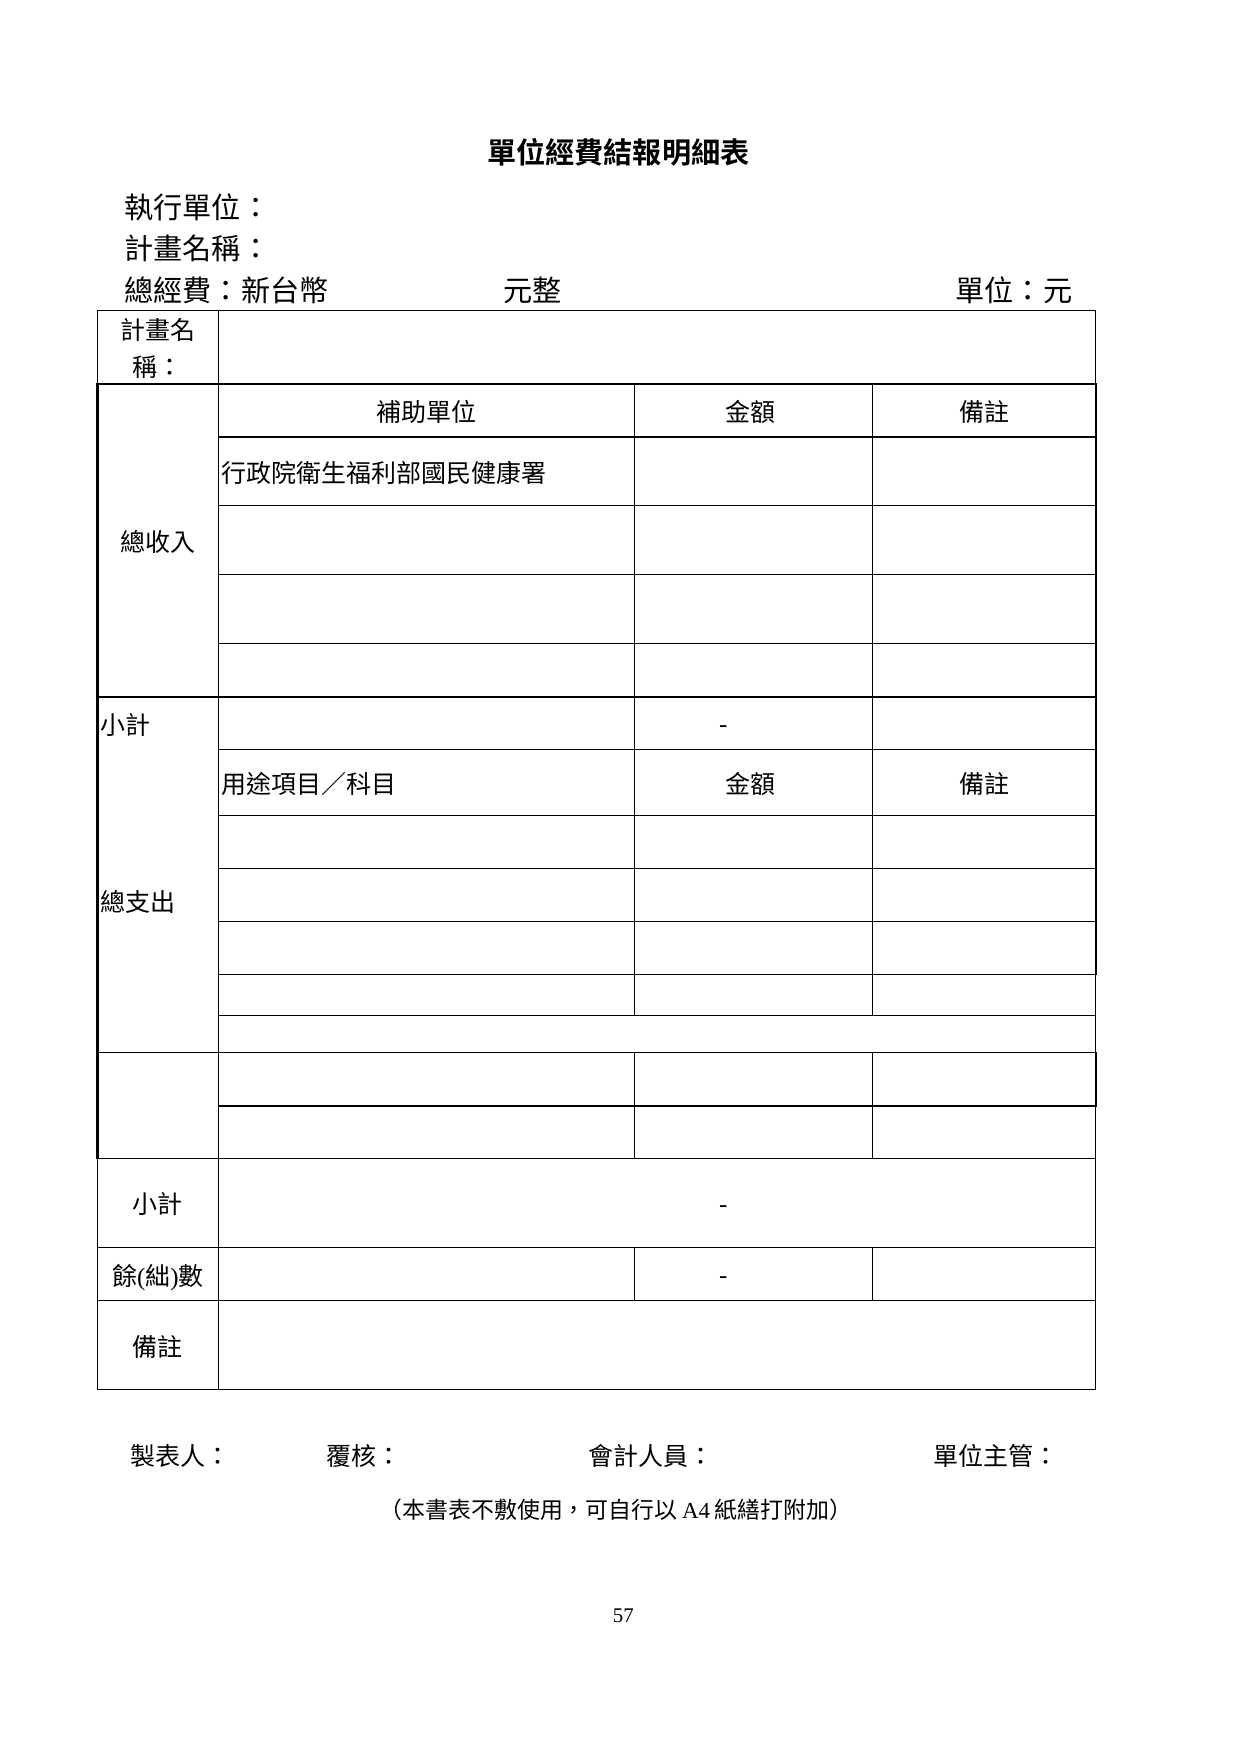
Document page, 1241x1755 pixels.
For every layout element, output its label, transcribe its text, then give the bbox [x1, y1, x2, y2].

table_cell [873, 975, 1095, 1014]
table_cell [635, 438, 872, 505]
table_cell [635, 816, 872, 868]
table_header 計畫名稱： [98, 311, 218, 383]
table_cell [873, 1301, 1095, 1389]
table_cell [873, 816, 1095, 868]
table_cell [635, 644, 872, 696]
text 執行單位： [124, 185, 1122, 226]
text （本書表不敷使用，可自行以A4紙繕打附加） [124, 1477, 1122, 1529]
table_cell - [635, 1159, 872, 1247]
table_cell [873, 1053, 1095, 1105]
table_header 單位主管： [838, 1432, 1154, 1477]
table_cell 總支出 [99, 749, 218, 1052]
table_cell 備註 [873, 385, 1095, 436]
table_cell 小計 [99, 698, 218, 749]
table_cell [635, 575, 872, 643]
table_cell 用途項目／科目 [219, 750, 634, 814]
table_cell 餘(絀)數 [98, 1248, 218, 1300]
table_cell [873, 644, 1095, 696]
table_cell [99, 1053, 218, 1158]
text 單位經費結報明細表 [124, 131, 1112, 172]
table_cell [873, 1159, 1095, 1247]
table_cell [219, 975, 634, 1014]
table_cell 補助單位 [219, 385, 634, 436]
table_cell [635, 869, 872, 921]
table_cell - [635, 698, 872, 749]
table_cell [873, 575, 1095, 643]
table_cell 行政院衛生福利部國民健康署 [219, 438, 634, 505]
table_cell [219, 1107, 634, 1158]
table_cell [635, 1016, 872, 1052]
table_cell [873, 506, 1095, 574]
text 計畫名稱： [124, 226, 1122, 268]
table_cell 總收入 [99, 385, 218, 696]
table_header 製表人： [127, 1432, 260, 1477]
table_cell [635, 922, 872, 974]
text 總經費：新台幣 元整 單位：元 [124, 268, 1122, 310]
table_cell [635, 1053, 872, 1105]
table_cell [873, 922, 1095, 974]
table_header 覆核： 會計人員： [260, 1432, 837, 1477]
table_cell [635, 975, 872, 1014]
table_cell 備註 [873, 750, 1095, 814]
table_cell [873, 698, 1095, 749]
table_cell [219, 506, 634, 574]
table_cell 金額 [635, 385, 872, 436]
table_cell [873, 1107, 1095, 1158]
table_cell [219, 698, 634, 749]
table_cell [219, 644, 634, 696]
table_cell [219, 869, 634, 921]
table_cell [219, 816, 634, 868]
table_cell [219, 1248, 634, 1300]
table_cell [873, 1016, 1095, 1052]
table_cell [219, 1016, 635, 1052]
table_cell 小計 [98, 1159, 218, 1247]
table_cell [635, 1301, 872, 1389]
table_cell [873, 438, 1095, 505]
table_cell - [635, 1248, 872, 1300]
table_cell [635, 1107, 872, 1158]
table_cell [873, 869, 1095, 921]
table_cell 金額 [635, 750, 872, 814]
table_cell [635, 506, 872, 574]
table_cell [219, 1159, 635, 1247]
table_header [219, 311, 1095, 383]
table_cell [219, 1053, 634, 1105]
table_cell [219, 922, 634, 974]
table_cell [219, 575, 634, 643]
table_cell [873, 1248, 1095, 1300]
table_cell [219, 1301, 635, 1389]
table_cell 備註 [98, 1301, 218, 1389]
